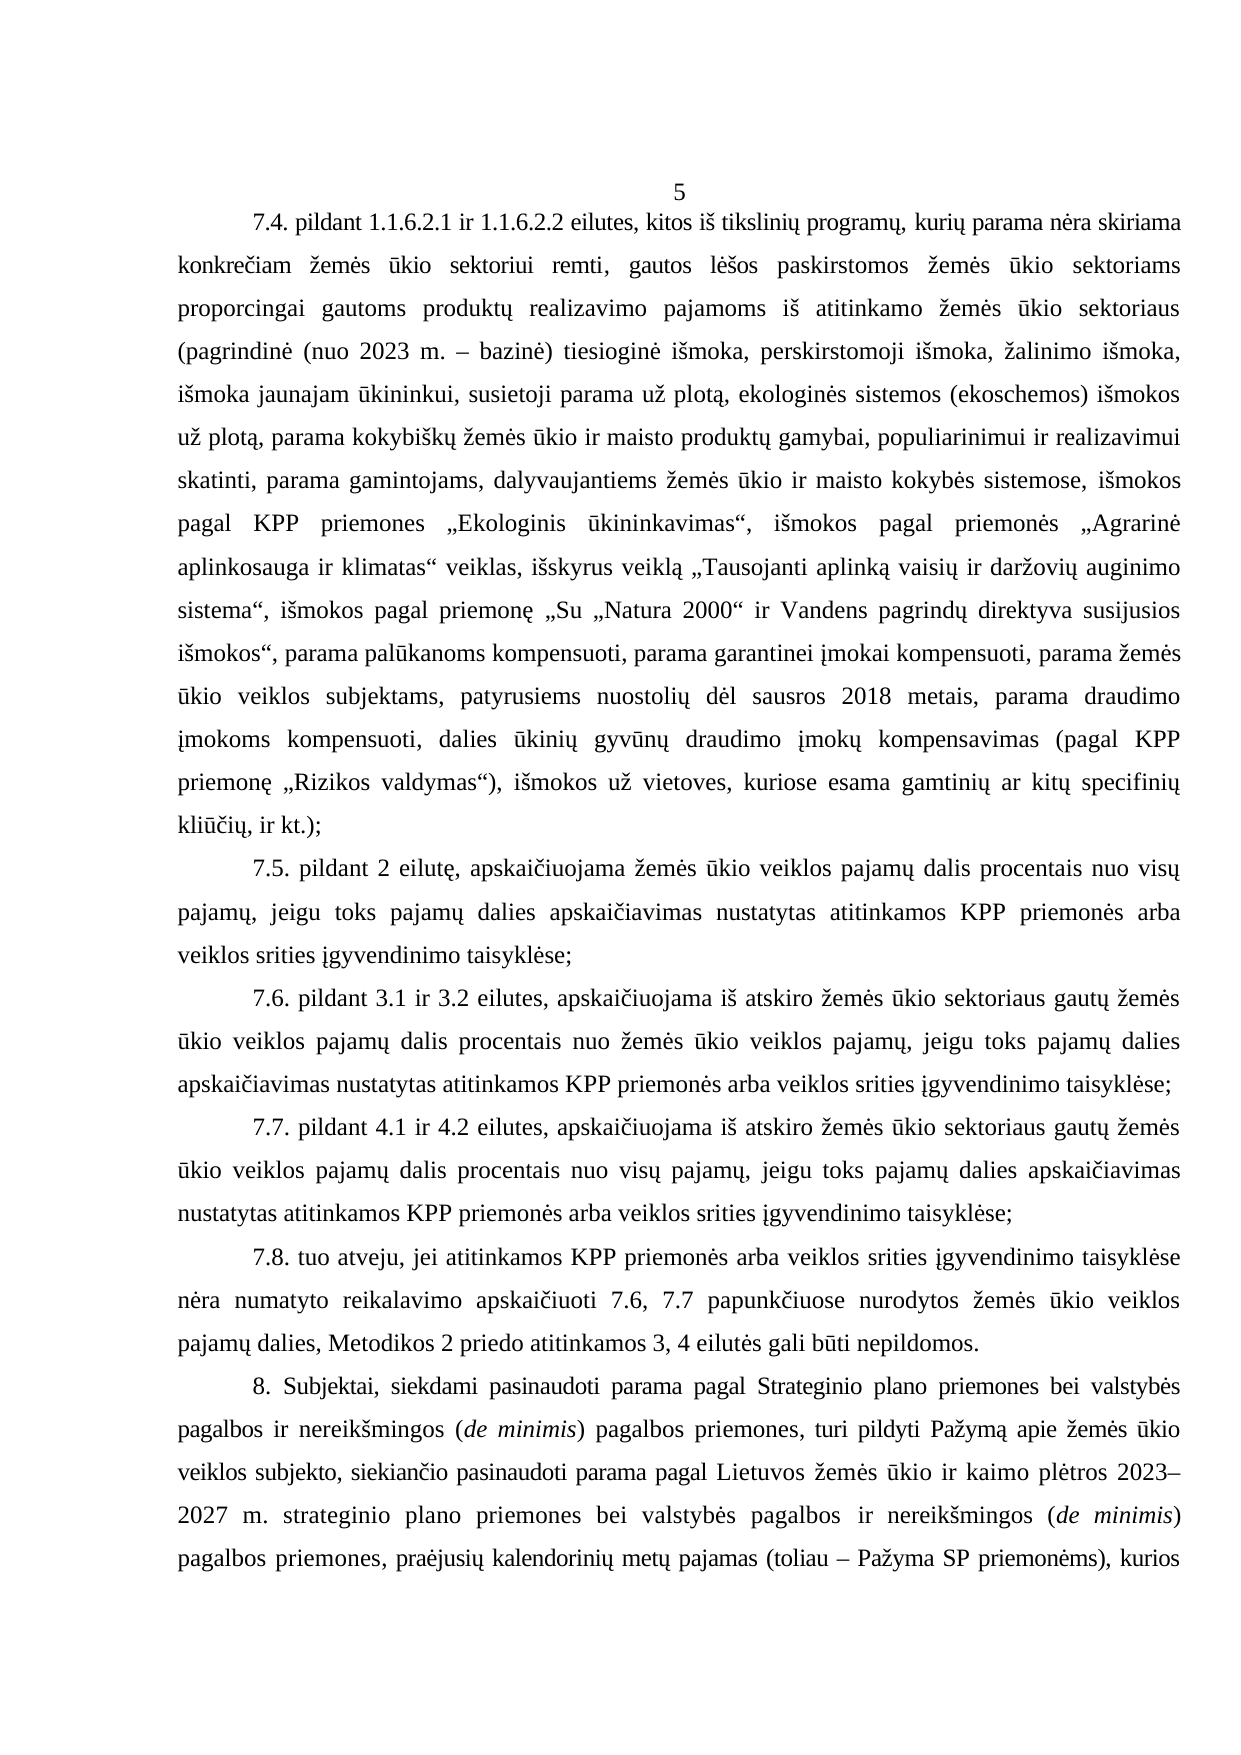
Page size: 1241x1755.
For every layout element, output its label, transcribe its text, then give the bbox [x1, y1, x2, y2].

text 7.7. pildant 4.1 ir 4.2 eilutes, apskaičiuojama iš atskiro žemės ūkio sektoriaus gautų žemės ūkio veiklos pajamų dalis procentais nuo visų pajamų, jeigu toks pajamų dalies apskaičiavimas nustatytas atitinkamos KPP priemonės arba veiklos srities įgyvendinimo taisyklėse; [177, 1112, 1181, 1227]
text 8. Subjektai, siekdami pasinaudoti parama pagal Strateginio plano priemones bei valstybės pagalbos ir nereikšmingos (de minimis) pagalbos priemones, turi pildyti Pažymą apie žemės ūkio veiklos subjekto, siekiančio pasinaudoti parama pagal Lietuvos žemės ūkio ir kaimo plėtros 2023–2027 m. strateginio plano priemones bei valstybės pagalbos ir nereikšmingos (de minimis) pagalbos priemones, praėjusių kalendorinių metų pajamas (toliau – Pažyma SP priemonėms), kurios [177, 1371, 1181, 1572]
text 7.4. pildant 1.1.6.2.1 ir 1.1.6.2.2 eilutes, kitos iš tikslinių programų, kurių parama nėra skiriama konkrečiam žemės ūkio sektoriui remti, gautos lėšos paskirstomos žemės ūkio sektoriams proporcingai gautoms produktų realizavimo pajamoms iš atitinkamo žemės ūkio sektoriaus (pagrindinė (nuo 2023 m. – bazinė) tiesioginė išmoka, perskirstomoji išmoka, žalinimo išmoka, išmoka jaunajam ūkininkui, susietoji parama už plotą, ekologinės sistemos (ekoschemos) išmokos už plotą, parama kokybiškų žemės ūkio ir maisto produktų gamybai, populiarinimui ir realizavimui skatinti, parama gamintojams, dalyvaujantiems žemės ūkio ir maisto kokybės sistemose, išmokos pagal KPP priemones „Ekologinis ūkininkavimas“, išmokos pagal priemonės „Agrarinė aplinkosauga ir klimatas“ veiklas, išskyrus veiklą „Tausojanti aplinką vaisių ir daržovių auginimo sistema“, išmokos pagal priemonę „Su „Natura 2000“ ir Vandens pagrindų direktyva susijusios išmokos“, parama palūkanoms kompensuoti, parama garantinei įmokai kompensuoti, parama žemės ūkio veiklos subjektams, patyrusiems nuostolių dėl sausros 2018 metais, parama draudimo įmokoms kompensuoti, dalies ūkinių gyvūnų draudimo įmokų kompensavimas (pagal KPP priemonę „Rizikos valdymas“), išmokos už vietoves, kuriose esama gamtinių ar kitų specifinių kliūčių, ir kt.); [177, 207, 1181, 839]
text 7.6. pildant 3.1 ir 3.2 eilutes, apskaičiuojama iš atskiro žemės ūkio sektoriaus gautų žemės ūkio veiklos pajamų dalis procentais nuo žemės ūkio veiklos pajamų, jeigu toks pajamų dalies apskaičiavimas nustatytas atitinkamos KPP priemonės arba veiklos srities įgyvendinimo taisyklėse; [177, 983, 1181, 1098]
text 7.5. pildant 2 eilutę, apskaičiuojama žemės ūkio veiklos pajamų dalis procentais nuo visų pajamų, jeigu toks pajamų dalies apskaičiavimas nustatytas atitinkamos KPP priemonės arba veiklos srities įgyvendinimo taisyklėse; [177, 853, 1181, 968]
text 7.8. tuo atveju, jei atitinkamos KPP priemonės arba veiklos srities įgyvendinimo taisyklėse nėra numatyto reikalavimo apskaičiuoti 7.6, 7.7 papunkčiuose nurodytos žemės ūkio veiklos pajamų dalies, Metodikos 2 priedo atitinkamos 3, 4 eilutės gali būti nepildomos. [177, 1242, 1181, 1357]
